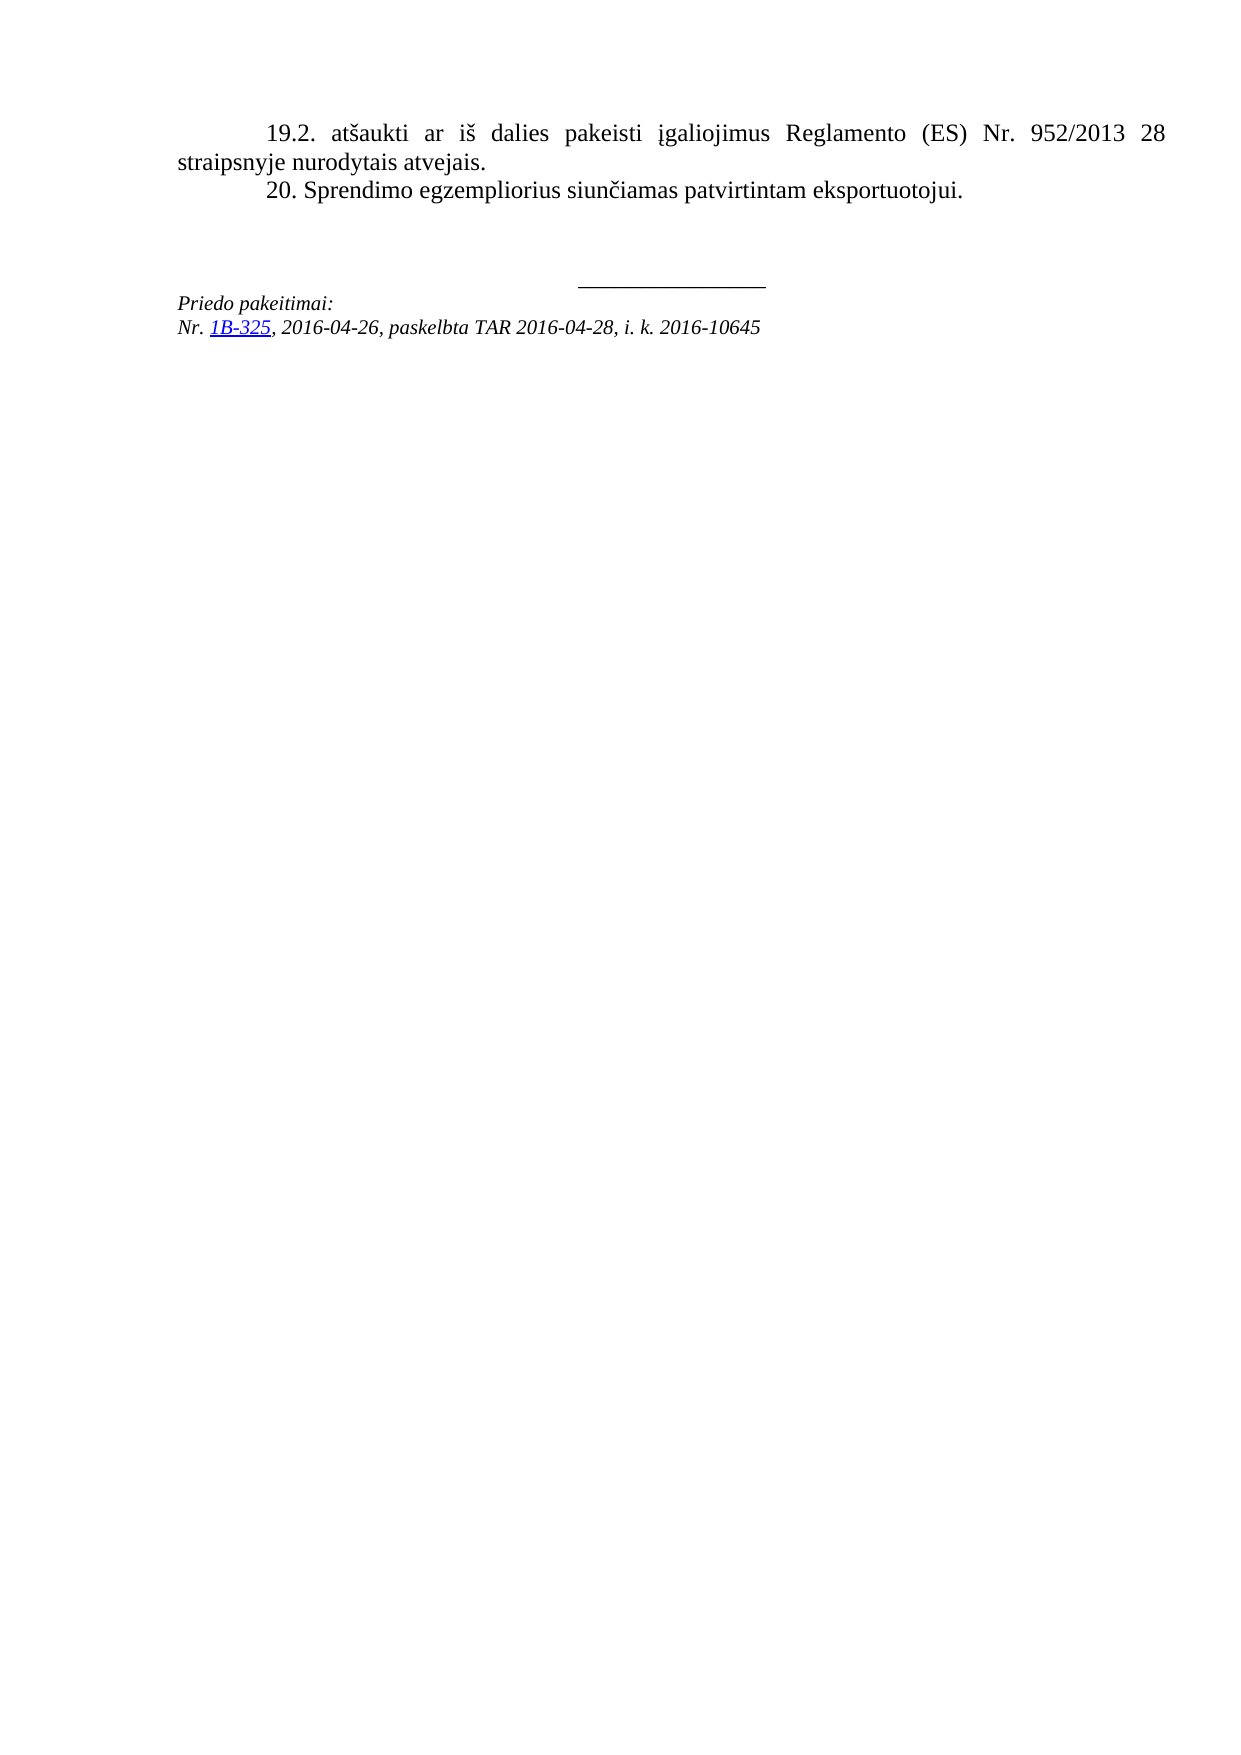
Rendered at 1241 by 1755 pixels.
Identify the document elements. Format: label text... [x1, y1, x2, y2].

text Priedo pakeitimai: [177, 291, 1167, 315]
text _______________ [177, 262, 1167, 291]
text 20. Sprendimo egzempliorius siunčiamas patvirtintam eksportuotojui. [177, 176, 1167, 204]
text 19.2. atšaukti ar iš dalies pakeisti įgaliojimus Reglamento (ES) Nr. 952/2013 28 straipsnyje nurodytais atvejais. [177, 118, 1167, 176]
text Nr. 1B-325, 2016-04-26, paskelbta TAR 2016-04-28, i. k. 2016-10645 [177, 315, 1167, 339]
